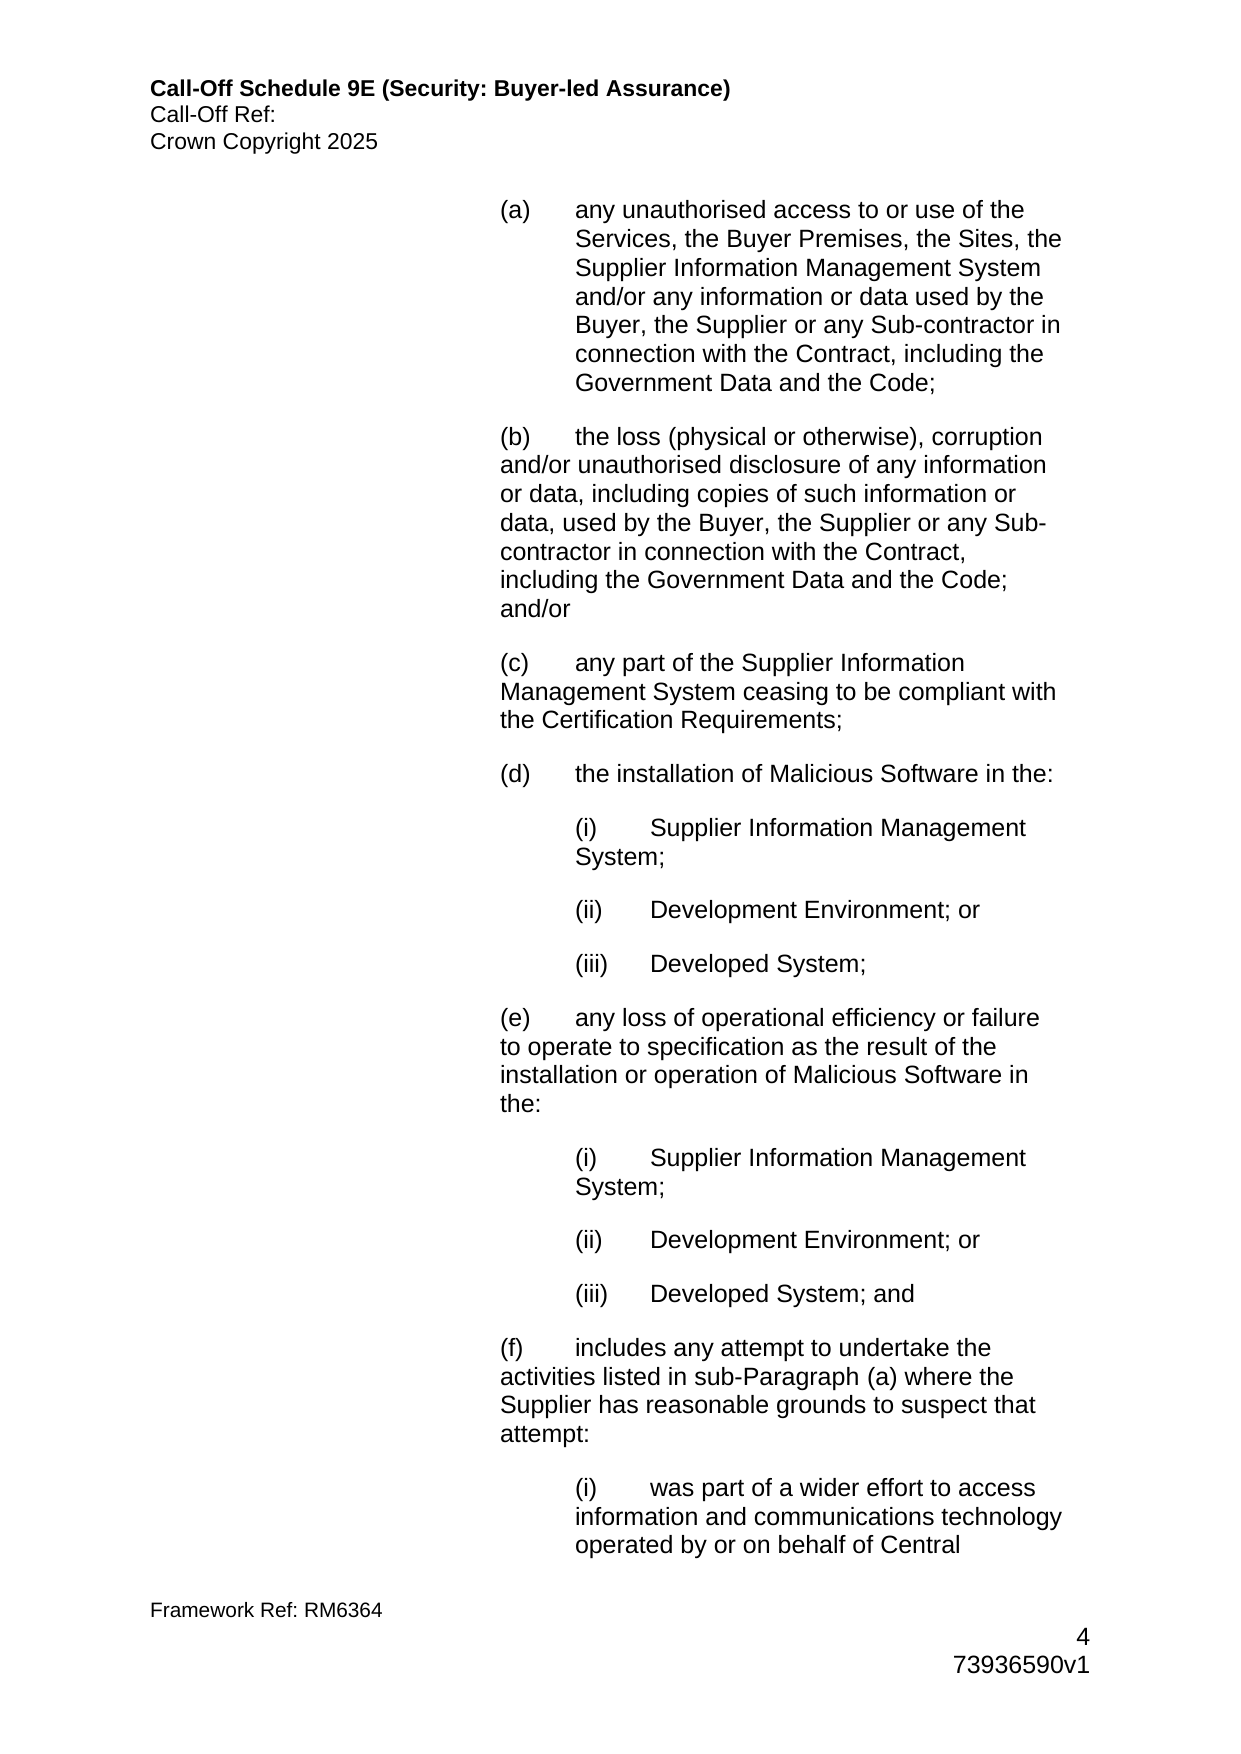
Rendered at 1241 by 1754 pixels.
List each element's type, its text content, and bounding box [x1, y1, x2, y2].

table_cell the occurrence of: any unauthorised access to or use of the Services, the Buyer Premises, the Sites, the Supplier Information Management System and/or any information or data used by the Buyer, the Supplier or any Sub-contractor in connection with the Contract, including the Government Data and the Code; the loss (physical or otherwise), corruption and/or unauthorised disclosure of any information or data, including copies of such information or data, used by the Buyer, the Supplier or any Sub-contractor in connection with the Contract, including the Government Data and the Code; and/or any part of the Supplier Information Management System ceasing to be compliant with the Certification Requirements; the installation of Malicious Software in the: Supplier Information Management System; Development Environment; or Developed System; any loss of operational efficiency or failure to operate to specification as the result of the installation or operation of Malicious Software in the: Supplier Information Management System; Development Environment; or Developed System; and includes any attempt to undertake the activities listed in sub-Paragraph (a) where the Supplier has reasonable grounds to suspect that attempt: was part of a wider effort to access information and communications technology operated by or on behalf of Central Government Bodies; or was undertaken, or directed by, a state other than the United Kingdom; [414, 183, 1079, 1559]
table_cell [213, 183, 413, 1559]
